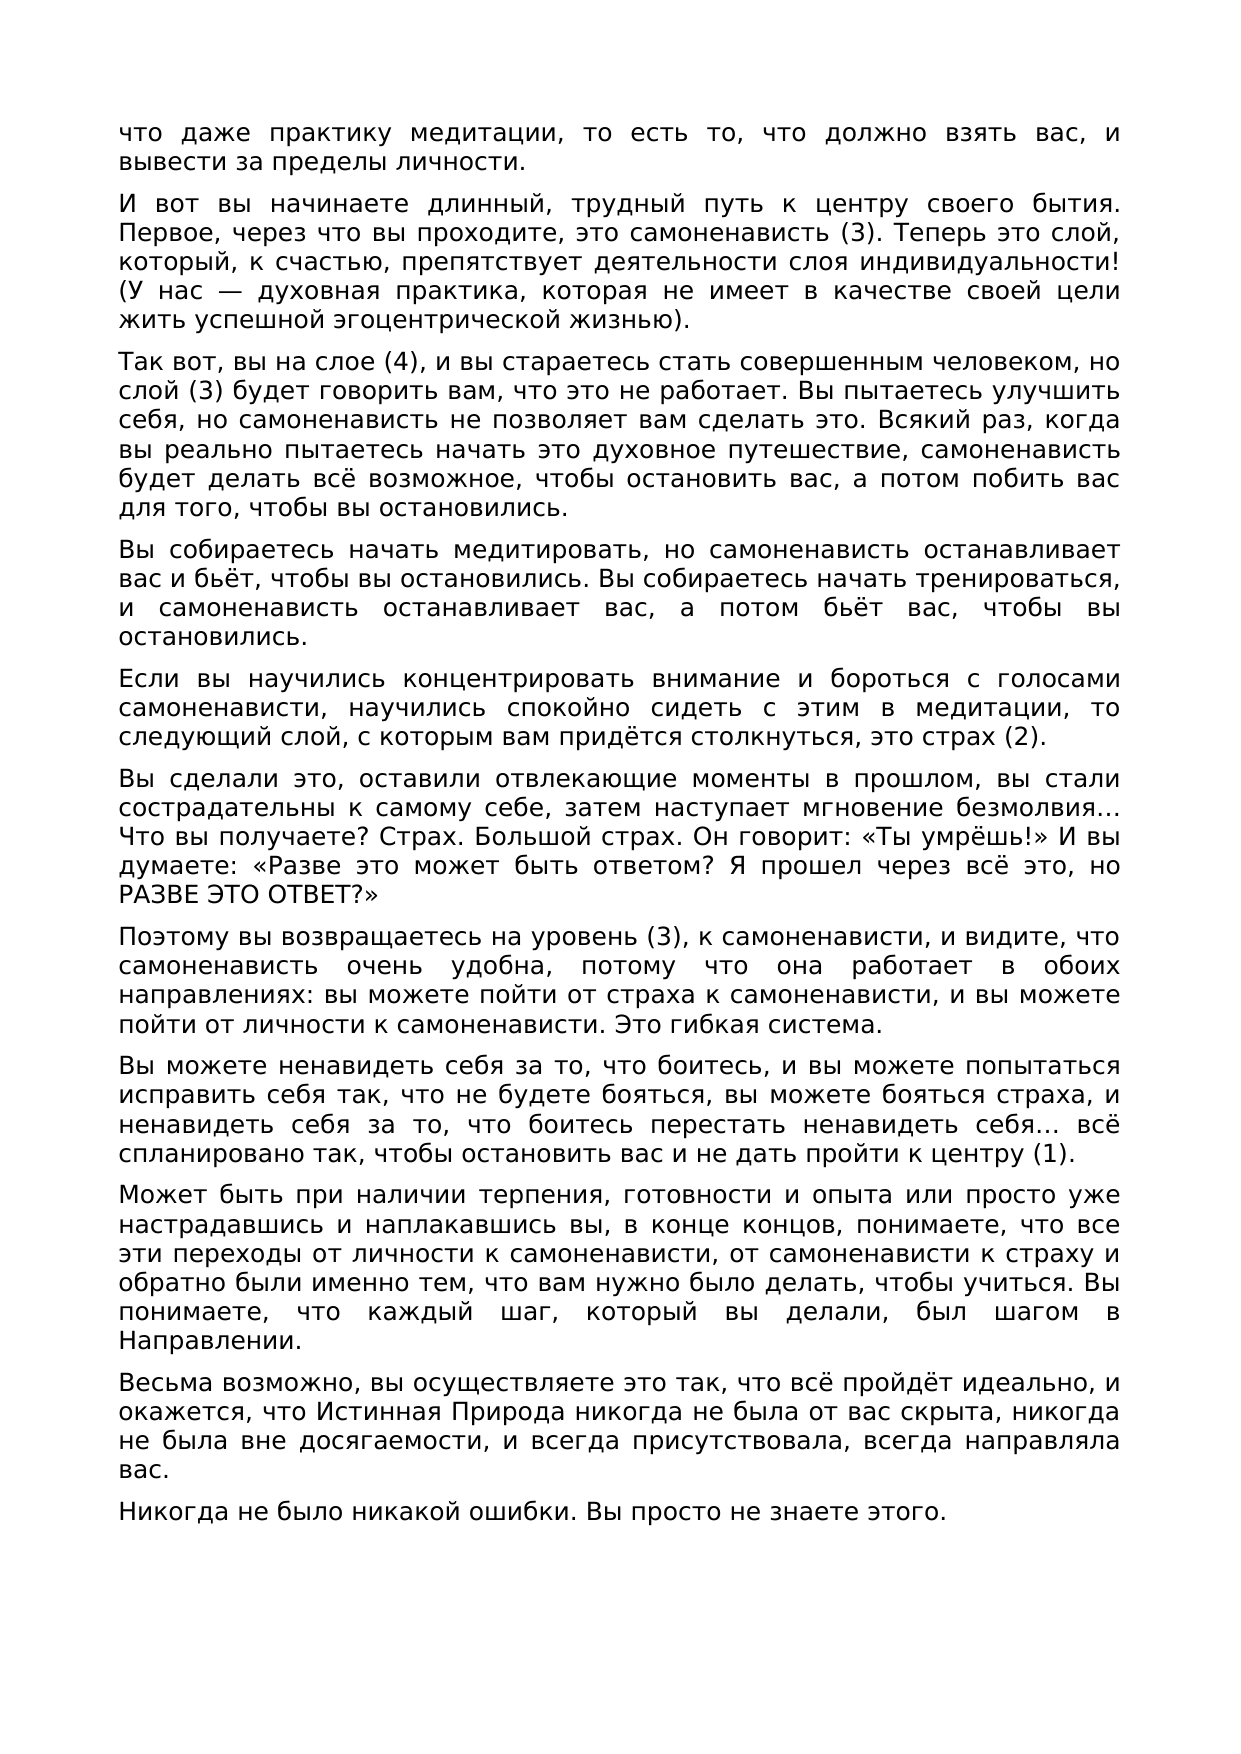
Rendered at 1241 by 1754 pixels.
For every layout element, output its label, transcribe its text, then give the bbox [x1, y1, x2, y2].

text Так вот, вы на слое (4), и вы стараетесь стать совершенным человеком, но слой (3) будет говорить вам, что это не работает. Вы пытаетесь улучшить себя, но самоненависть не позволяет вам сделать это. Всякий раз, когда вы реально пытаетесь начать это духовное путешествие, самоненависть будет делать всё возможное, чтобы остановить вас, а потом побить вас для того, чтобы вы остановились. [118, 347, 1122, 522]
text Вы сделали это, оставили отвлекающие моменты в прошлом, вы стали сострадательны к самому себе, затем наступает мгновение безмолвия… Что вы получаете? Страх. Большой страх. Он говорит: «Ты умрёшь!» И вы думаете: «Разве это может быть ответом? Я прошел через всё это, но РАЗВЕ ЭТО ОТВЕТ?» [118, 764, 1122, 910]
text Поэтому вы возвращаетесь на уровень (3), к самоненависти, и видите, что самоненависть очень удобна, потому что она работает в обоих направлениях: вы можете пойти от страха к самоненависти, и вы можете пойти от личности к самоненависти. Это гибкая система. [118, 922, 1122, 1039]
text И вот вы начинаете длинный, трудный путь к центру своего бытия. Первое, через что вы проходите, это самоненависть (3). Теперь это слой, который, к счастью, препятствует деятельности слоя индивидуальности! (У нас — духовная практика, которая не имеет в качестве своей цели жить успешной эгоцентрической жизнью). [118, 189, 1122, 335]
text что даже практику медитации, то есть то, что должно взять вас, и вывести за пределы личности. [118, 118, 1122, 176]
text Вы можете ненавидеть себя за то, что боитесь, и вы можете попытаться исправить себя так, что не будете бояться, вы можете бояться страха, и ненавидеть себя за то, что боитесь перестать ненавидеть себя… всё спланировано так, чтобы остановить вас и не дать пройти к центру (1). [118, 1051, 1122, 1168]
text Весьма возможно, вы осуществляете это так, что всё пройдёт идеально, и окажется, что Истинная Природа никогда не была от вас скрыта, никогда не была вне досягаемости, и всегда присутствовала, всегда направляла вас. [118, 1368, 1122, 1485]
text Вы собираетесь начать медитировать, но самоненависть останавливает вас и бьёт, чтобы вы остановились. Вы собираетесь начать тренироваться, и самоненависть останавливает вас, а потом бьёт вас, чтобы вы остановились. [118, 535, 1122, 651]
text Никогда не было никакой ошибки. Вы просто не знаете этого. [118, 1497, 1122, 1526]
text Если вы научились концентрировать внимание и бороться с голосами самоненависти, научились спокойно сидеть с этим в медитации, то следующий слой, с которым вам придётся столкнуться, это страх (2). [118, 664, 1122, 751]
text Может быть при наличии терпения, готовности и опыта или просто уже настрадавшись и наплакавшись вы, в конце концов, понимаете, что все эти переходы от личности к самоненависти, от самоненависти к страху и обратно были именно тем, что вам нужно было делать, чтобы учиться. Вы понимаете, что каждый шаг, который вы делали, был шагом в Направлении. [118, 1181, 1122, 1356]
